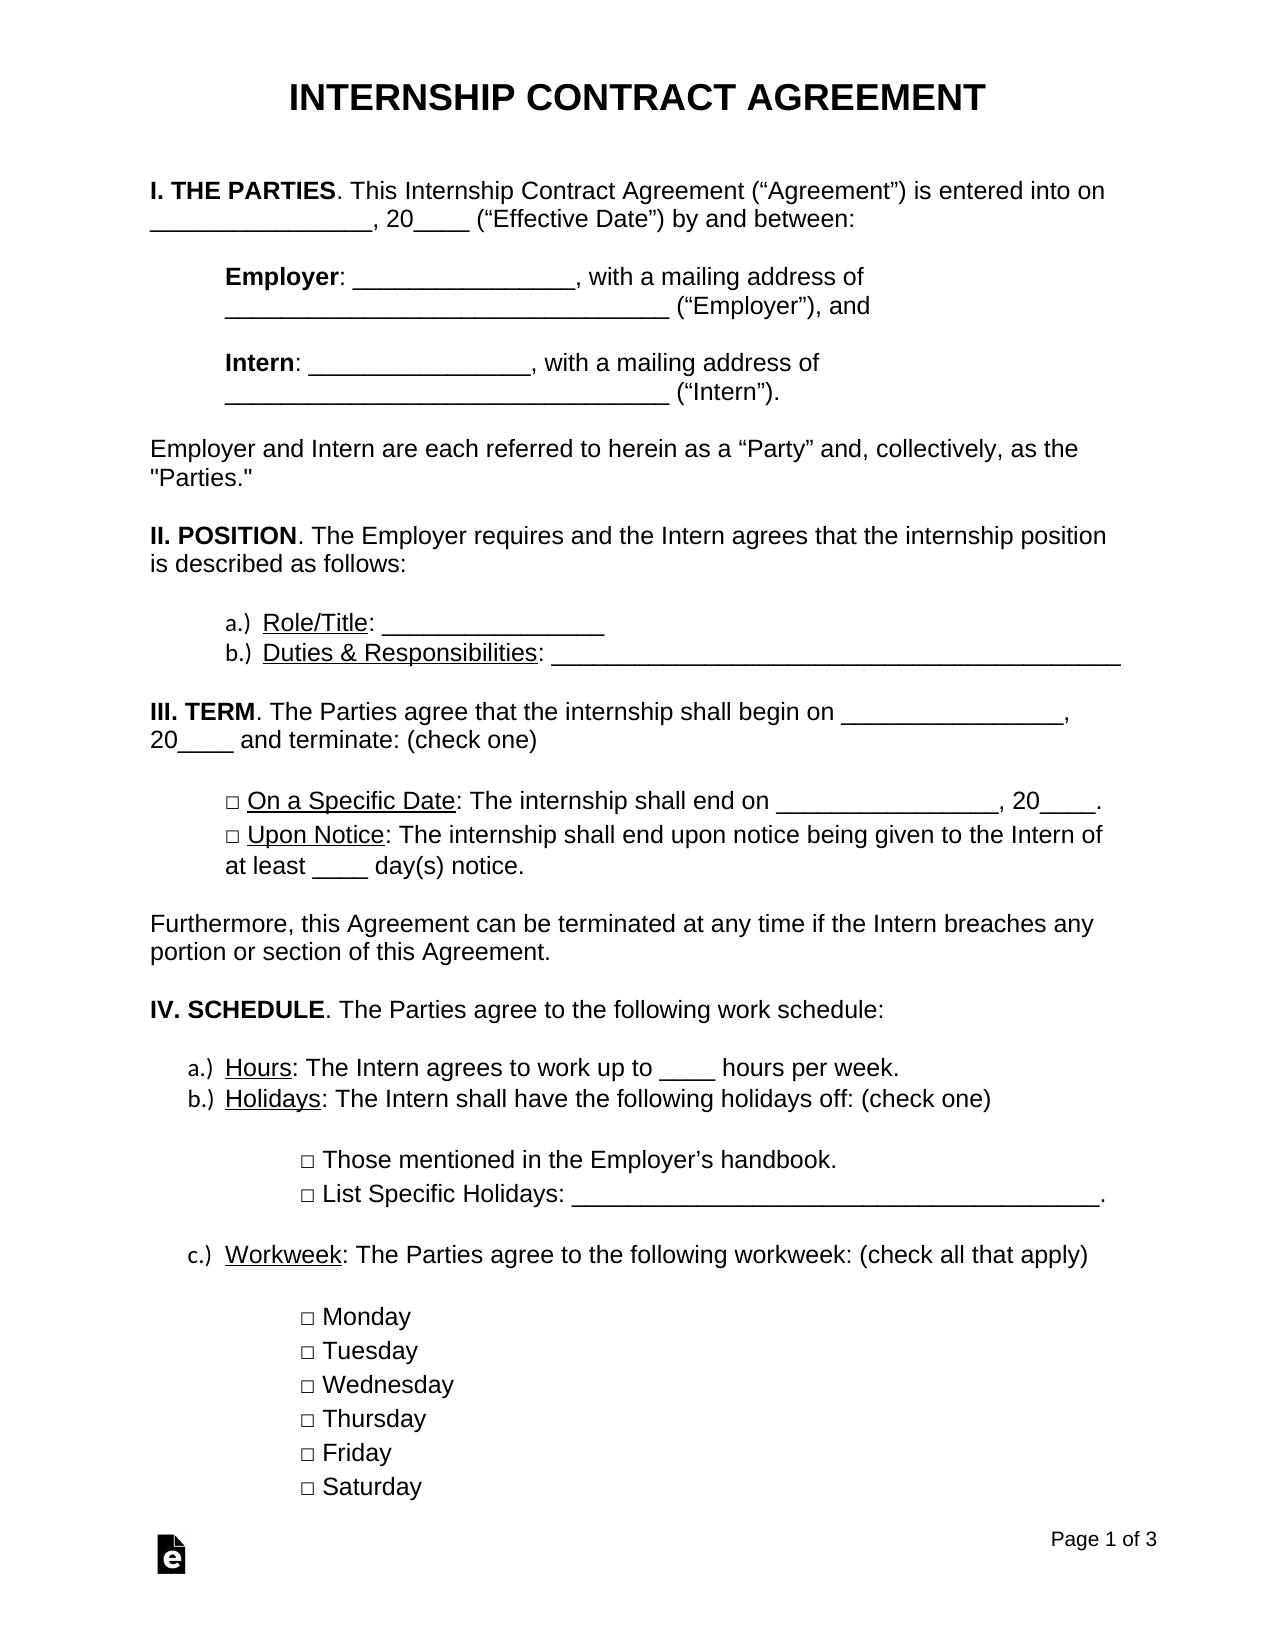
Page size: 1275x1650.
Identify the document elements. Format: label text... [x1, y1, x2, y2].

text ☐ List Specific Holidays: ______________________________________. [300, 1176, 1125, 1210]
text ☐ Those mentioned in the Employer’s handbook. [300, 1142, 1125, 1176]
list Role/Title: ________________ [225, 607, 1125, 637]
text ☐ Tuesday [300, 1332, 1125, 1366]
text Furthermore, this Agreement can be terminated at any time if the Intern breaches any portion or section of this Agreement. [150, 908, 1125, 966]
text Intern: ________________, with a mailing address of ________________________________ (“Intern”). [225, 348, 1125, 406]
text ☐ Monday [300, 1298, 1125, 1332]
text ☐ Wednesday [300, 1366, 1125, 1400]
list Workweek: The Parties agree to the following workweek: (check all that apply) [187, 1239, 1125, 1269]
text Employer: ________________, with a mailing address of ________________________________ (“Employer”), and [225, 262, 1125, 319]
text II. POSITION. The Employer requires and the Intern agrees that the internship position is described as follows: [150, 521, 1125, 578]
text INTERNSHIP CONTRACT AGREEMENT [150, 75, 1125, 118]
text ☐ Saturday [300, 1468, 1125, 1503]
text ☐ Upon Notice: The internship shall end upon notice being given to the Intern of at least ____ day(s) notice. [225, 817, 1125, 880]
text Employer and Intern are each referred to herein as a “Party” and, collectively, as the "Parties." [150, 434, 1125, 492]
list Hours: The Intern agrees to work up to ____ hours per week. [187, 1052, 1125, 1083]
text IV. SCHEDULE. The Parties agree to the following work schedule: [150, 995, 1125, 1023]
text III. TERM. The Parties agree that the internship shall begin on ________________, 20____ and terminate: (check one) [150, 697, 1125, 754]
text ☐ Thursday [300, 1400, 1125, 1434]
text ☐ On a Specific Date: The internship shall end on ________________, 20____. [225, 783, 1125, 817]
list Holidays: The Intern shall have the following holidays off: (check one) [187, 1083, 1125, 1113]
text ☐ Friday [300, 1434, 1125, 1468]
text I. THE PARTIES. This Internship Contract Agreement (“Agreement”) is entered into on ________________, 20____ (“Effective Date”) by and between: [150, 176, 1125, 233]
list Duties & Responsibilities: _________________________________________ [225, 637, 1125, 668]
